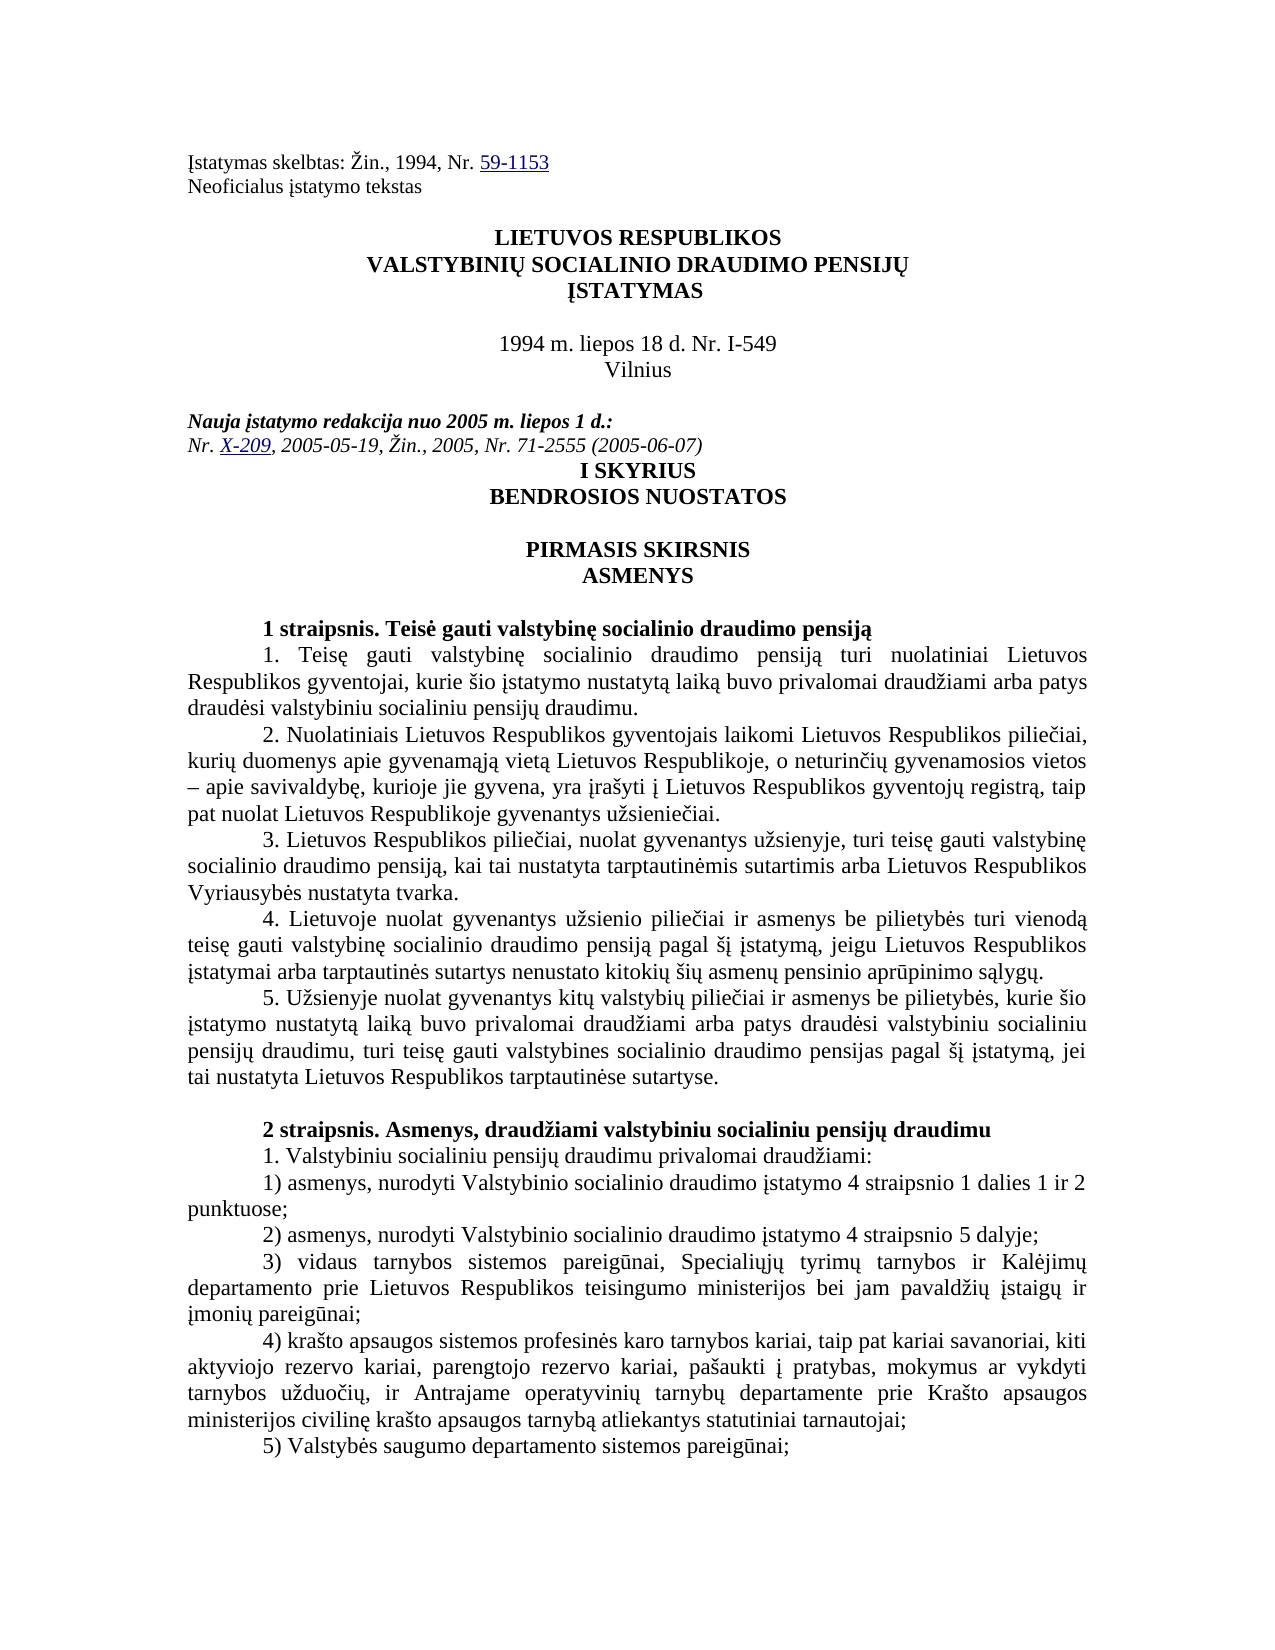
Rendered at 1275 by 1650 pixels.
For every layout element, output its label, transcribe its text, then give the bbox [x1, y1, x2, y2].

text 2 straipsnis. Asmenys, draudžiami valstybiniu socialiniu pensijų draudimu [187, 1116, 1088, 1142]
text 1) asmenys, nurodyti Valstybinio socialinio draudimo įstatymo 4 straipsnio 1 dalies 1 ir 2 punktuose; [187, 1169, 1087, 1221]
text Nauja įstatymo redakcija nuo 2005 m. liepos 1 d.: [187, 409, 1088, 433]
text Nr. X-209, 2005-05-19, Žin., 2005, Nr. 71-2555 (2005-06-07) [187, 433, 1088, 457]
subtitle ASMENYS [187, 562, 1088, 589]
text 1 straipsnis. Teisė gauti valstybinę socialinio draudimo pensiją [187, 615, 1088, 642]
text 1994 m. liepos 18 d. Nr. I-549 [187, 330, 1088, 356]
text 5. Užsienyje nuolat gyvenantys kitų valstybių piliečiai ir asmenys be pilietybės, kurie šio įstatymo nustatytą laiką buvo privalomai draudžiami arba patys draudėsi valstybiniu socialiniu pensijų draudimu, turi teisę gauti valstybines socialinio draudimo pensijas pagal šį įstatymą, jei tai nustatyta Lietuvos Respublikos tarptautinėse sutartyse. [187, 984, 1088, 1089]
subtitle I SKYRIUS [187, 457, 1088, 483]
text 1. Valstybiniu socialiniu pensijų draudimu privalomai draudžiami: [187, 1142, 1088, 1169]
text 2. Nuolatiniais Lietuvos Respublikos gyventojais laikomi Lietuvos Respublikos piliečiai, kurių duomenys apie gyvenamąją vietą Lietuvos Respublikoje, o neturinčių gyvenamosios vietos – apie savivaldybę, kurioje jie gyvena, yra įrašyti į Lietuvos Respublikos gyventojų registrą, taip pat nuolat Lietuvos Respublikoje gyvenantys užsieniečiai. [187, 721, 1088, 826]
subtitle PIRMASIS SKIRSNIS [187, 536, 1088, 562]
text Neoficialus įstatymo tekstas [187, 174, 1088, 198]
text 2) asmenys, nurodyti Valstybinio socialinio draudimo įstatymo 4 straipsnio 5 dalyje; [187, 1221, 1087, 1248]
text 3. Lietuvos Respublikos piliečiai, nuolat gyvenantys užsienyje, turi teisę gauti valstybinę socialinio draudimo pensiją, kai tai nustatyta tarptautinėmis sutartimis arba Lietuvos Respublikos Vyriausybės nustatyta tvarka. [187, 826, 1088, 905]
subtitle BENDROSIOS NUOSTATOS [187, 483, 1088, 510]
text 5) Valstybės saugumo departamento sistemos pareigūnai; [187, 1432, 1088, 1458]
text VALSTYBINIŲ SOCIALINIO DRAUDIMO PENSIJŲ [187, 251, 1088, 277]
text LIETUVOS RESPUBLIKOS [187, 224, 1088, 251]
text ĮSTATYMAS [187, 277, 1088, 303]
text 3) vidaus tarnybos sistemos pareigūnai, Specialiųjų tyrimų tarnybos ir Kalėjimų departamento prie Lietuvos Respublikos teisingumo ministerijos bei jam pavaldžių įstaigų ir įmonių pareigūnai; [187, 1248, 1088, 1327]
text 4) krašto apsaugos sistemos profesinės karo tarnybos kariai, taip pat kariai savanoriai, kiti aktyviojo rezervo kariai, parengtojo rezervo kariai, pašaukti į pratybas, mokymus ar vykdyti tarnybos užduočių, ir Antrajame operatyvinių tarnybų departamente prie Krašto apsaugos ministerijos civilinę krašto apsaugos tarnybą atliekantys statutiniai tarnautojai; [187, 1327, 1088, 1432]
text Įstatymas skelbtas: Žin., 1994, Nr. 59-1153 [187, 150, 1088, 174]
text Vilnius [187, 356, 1088, 383]
text 4. Lietuvoje nuolat gyvenantys užsienio piliečiai ir asmenys be pilietybės turi vienodą teisę gauti valstybinę socialinio draudimo pensiją pagal šį įstatymą, jeigu Lietuvos Respublikos įstatymai arba tarptautinės sutartys nenustato kitokių šių asmenų pensinio aprūpinimo sąlygų. [187, 905, 1088, 984]
text 1. Teisę gauti valstybinę socialinio draudimo pensiją turi nuolatiniai Lietuvos Respublikos gyventojai, kurie šio įstatymo nustatytą laiką buvo privalomai draudžiami arba patys draudėsi valstybiniu socialiniu pensijų draudimu. [187, 642, 1088, 721]
